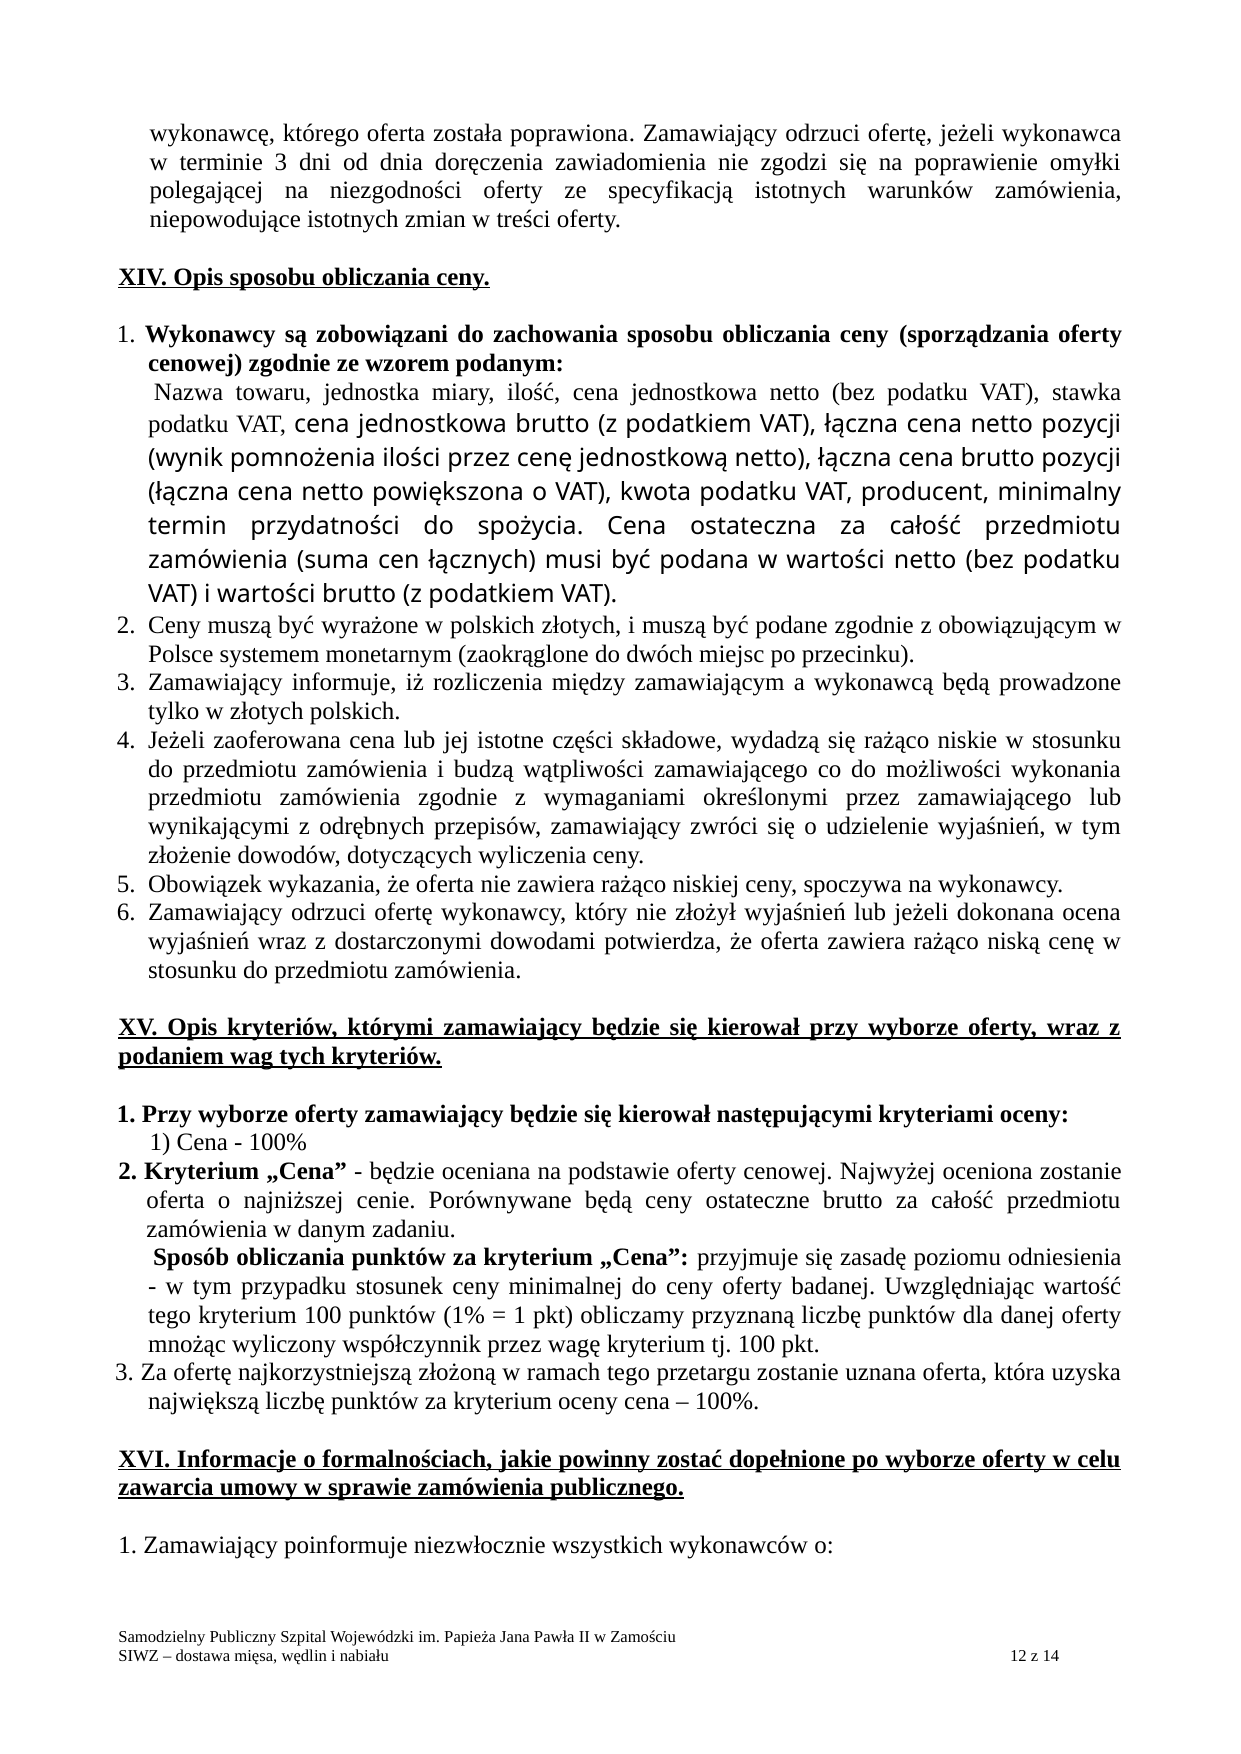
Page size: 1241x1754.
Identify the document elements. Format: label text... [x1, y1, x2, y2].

list Zamawiający odrzuci ofertę wykonawcy, który nie złożył wyjaśnień lub jeżeli dokonana ocena wyjaśnień wraz z dostarczonymi dowodami potwierdza, że oferta zawiera rażąco niską cenę w stosunku do przedmiotu zamówienia. [117, 897, 1122, 984]
text XV. Opis kryteriów, którymi zamawiający będzie się kierował przy wyborze oferty, wraz z podaniem wag tych kryteriów. [118, 1012, 1122, 1070]
list Obowiązek wykazania, że oferta nie zawiera rażąco niskiej ceny, spoczywa na wykonawcy. [117, 869, 1122, 897]
list Jeżeli zaoferowana cena lub jej istotne części składowe, wydadzą się rażąco niskie w stosunku do przedmiotu zamówienia i budzą wątpliwości zamawiającego co do możliwości wykonania przedmiotu zamówienia zgodnie z wymaganiami określonymi przez zamawiającego lub wynikającymi z odrębnych przepisów, zamawiający zwróci się o udzielenie wyjaśnień, w tym złożenie dowodów, dotyczących wyliczenia ceny. [117, 725, 1122, 869]
text 2. Kryterium „Cena” - będzie oceniana na podstawie oferty cenowej. Najwyżej oceniona zostanie oferta o najniższej cenie. Porównywane będą ceny ostateczne brutto za całość przedmiotu zamówienia w danym zadaniu. [118, 1156, 1122, 1242]
list wykonawcę, którego oferta została poprawiona. Zamawiający odrzuci ofertę, jeżeli wykonawca w terminie 3 dni od dnia doręczenia zawiadomienia nie zgodzi się na poprawienie omyłki polegającej na niezgodności oferty ze specyfikacją istotnych warunków zamówienia, niepowodujące istotnych zmian w treści oferty. [118, 118, 1122, 233]
list Ceny muszą być wyrażone w polskich złotych, i muszą być podane zgodnie z obowiązującym w Polsce systemem monetarnym (zaokrąglone do dwóch miejsc po przecinku). [117, 610, 1122, 667]
text 3. Za ofertę najkorzystniejszą złożoną w ramach tego przetargu zostanie uznana oferta, która uzyska największą liczbę punktów za kryterium oceny cena – 100%. [115, 1357, 1122, 1415]
text Nazwa towaru, jednostka miary, ilość, cena jednostkowa netto (bez podatku VAT), stawka podatku VAT, cena jednostkowa brutto (z podatkiem VAT), łączna cena netto pozycji (wynik pomnożenia ilości przez cenę jednostkową netto), łączna cena brutto pozycji (łączna cena netto powiększona o VAT), kwota podatku VAT, producent, minimalny termin przydatności do spożycia. Cena ostateczna za całość przedmiotu zamówienia (suma cen łącznych) musi być podana w wartości netto (bez podatku VAT) i wartości brutto (z podatkiem VAT). [117, 377, 1122, 610]
text 1. Przy wyborze oferty zamawiający będzie się kierował następującymi kryteriami oceny: [117, 1099, 1122, 1127]
text Sposób obliczania punktów za kryterium „Cena”: przyjmuje się zasadę poziomu odniesienia - w tym przypadku stosunek ceny minimalnej do ceny oferty badanej. Uwzględniając wartość tego kryterium 100 punktów (1% = 1 pkt) obliczamy przyznaną liczbę punktów dla danej oferty mnożąc wyliczony współczynnik przez wagę kryterium tj. 100 pkt. [118, 1242, 1122, 1357]
text XVI. Informacje o formalnościach, jakie powinny zostać dopełnione po wyborze oferty w celu zawarcia umowy w sprawie zamówienia publicznego. [118, 1444, 1122, 1501]
text 1. Zamawiający poinformuje niezwłocznie wszystkich wykonawców o: [118, 1530, 1122, 1559]
text 1. Wykonawcy są zobowiązani do zachowania sposobu obliczania ceny (sporządzania oferty cenowej) zgodnie ze wzorem podanym: [117, 319, 1122, 377]
text 1) Cena - 100% [118, 1127, 1122, 1156]
list Zamawiający informuje, iż rozliczenia między zamawiającym a wykonawcą będą prowadzone tylko w złotych polskich. [117, 667, 1122, 725]
text XIV. Opis sposobu obliczania ceny. [118, 262, 1122, 291]
